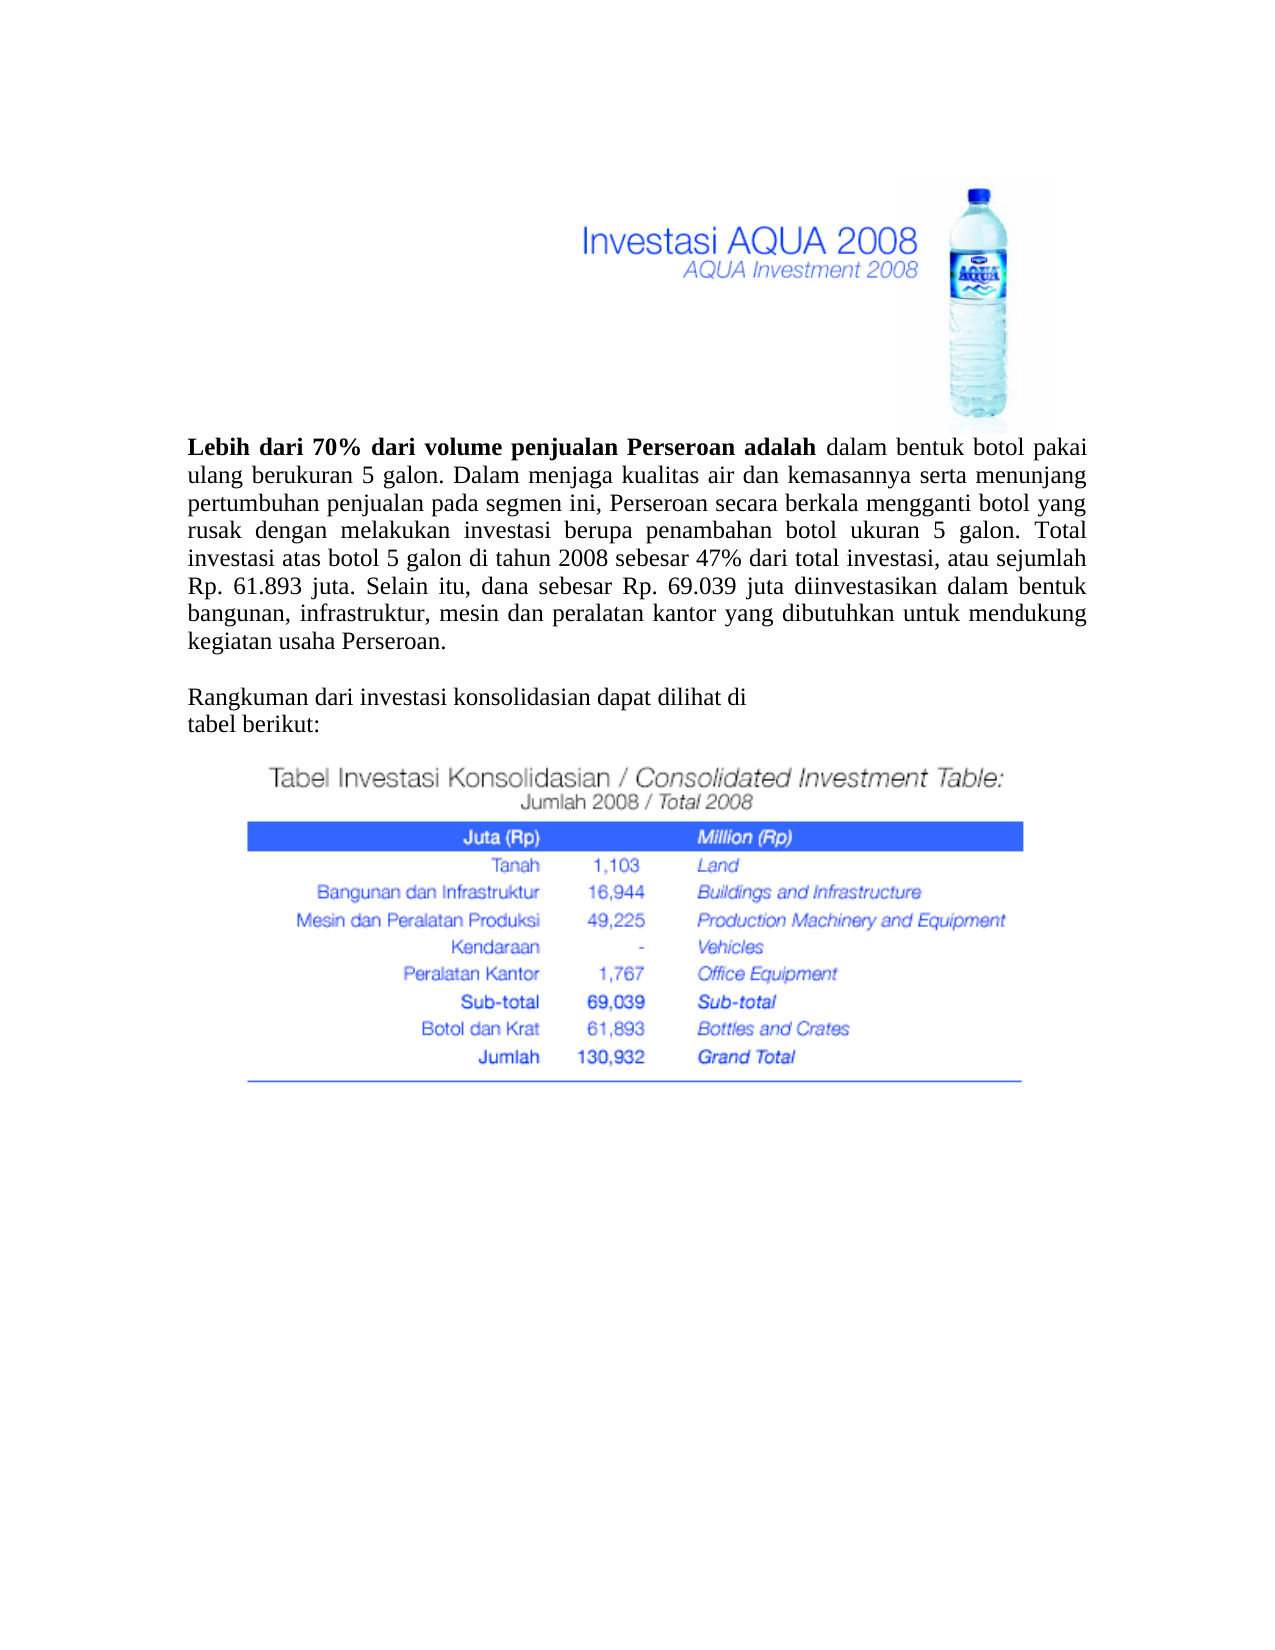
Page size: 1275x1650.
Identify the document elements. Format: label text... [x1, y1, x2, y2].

text tabel berikut: [187, 710, 1087, 738]
picture [551, 162, 1058, 434]
picture [218, 738, 1058, 1095]
text Rangkuman dari investasi konsolidasian dapat dilihat di [187, 683, 1087, 710]
text Lebih dari 70% dari volume penjualan Perseroan adalah dalam bentuk botol pakai ulang berukuran 5 galon. Dalam menjaga kualitas air dan kemasannya serta menunjang pertumbuhan penjualan pada segmen ini, Perseroan secara berkala mengganti botol yang rusak dengan melakukan investasi berupa penambahan botol ukuran 5 galon. Total investasi atas botol 5 galon di tahun 2008 sebesar 47% dari total investasi, atau sejumlah Rp. 61.893 juta. Selain itu, dana sebesar Rp. 69.039 juta diinvestasikan dalam bentuk bangunan, infrastruktur, mesin dan peralatan kantor yang dibutuhkan untuk mendukung kegiatan usaha Perseroan. [187, 150, 1087, 655]
